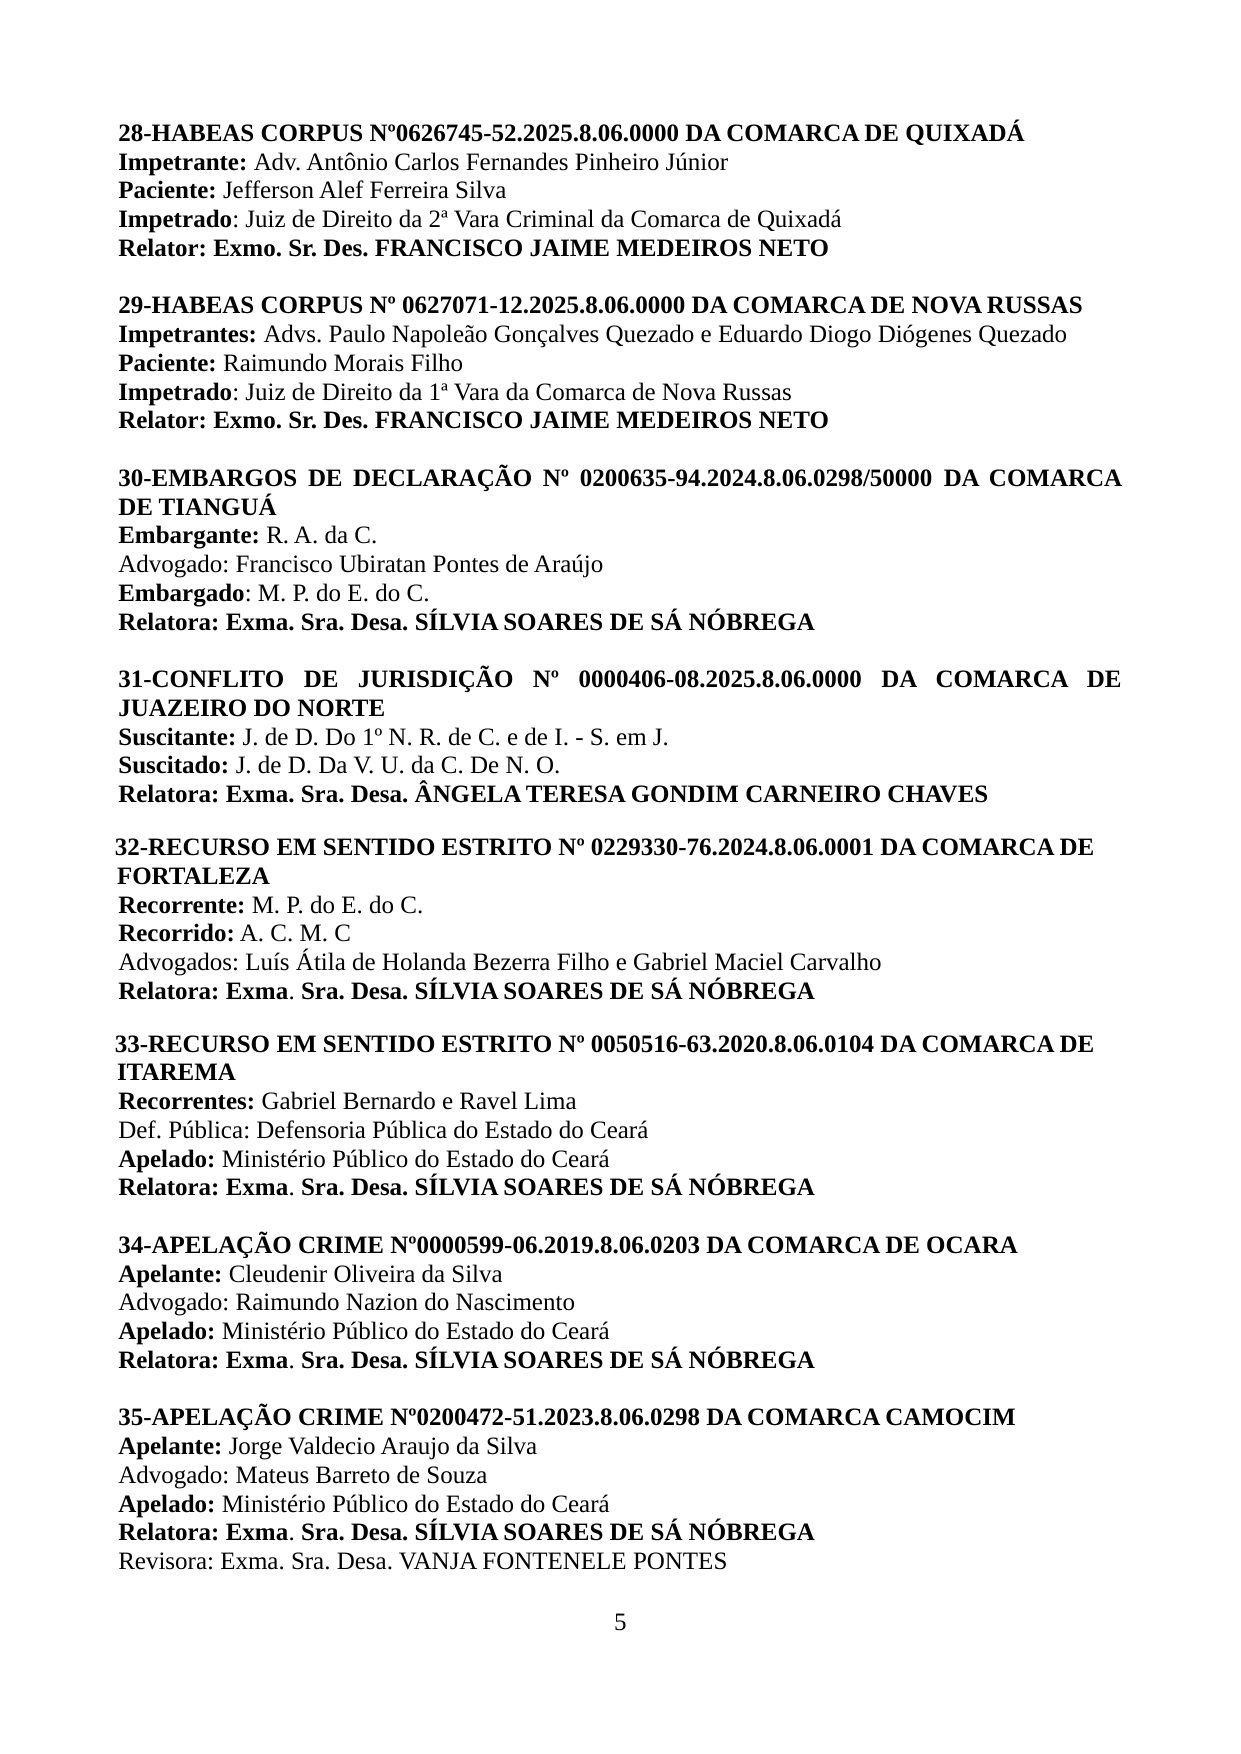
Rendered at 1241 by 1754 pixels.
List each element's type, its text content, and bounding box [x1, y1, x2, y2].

text Relator: Exmo. Sr. Des. FRANCISCO JAIME MEDEIROS NETO [118, 233, 1122, 262]
text Recorrentes: Gabriel Bernardo e Ravel Lima [118, 1086, 1122, 1115]
text Paciente: Jefferson Alef Ferreira Silva [118, 176, 1122, 204]
text Relator: Exmo. Sr. Des. FRANCISCO JAIME MEDEIROS NETO [118, 406, 1122, 434]
text Recorrido: A. C. M. C [118, 918, 1122, 947]
text 31-CONFLITO DE JURISDIÇÃO Nº 0000406-08.2025.8.06.0000 DA COMARCA DE JUAZEIRO DO NORTE [118, 664, 1122, 722]
text Paciente: Raimundo Morais Filho [118, 348, 1122, 377]
text Embargado: M. P. do E. do C. [118, 578, 1122, 607]
text Relatora: Exma. Sra. Desa. SÍLVIA SOARES DE SÁ NÓBREGA [118, 607, 1122, 636]
text Relatora: Exma. Sra. Desa. SÍLVIA SOARES DE SÁ NÓBREGA [118, 1517, 1122, 1546]
text Relatora: Exma. Sra. Desa. SÍLVIA SOARES DE SÁ NÓBREGA [118, 1345, 1122, 1374]
text 35-APELAÇÃO CRIME Nº0200472-51.2023.8.06.0298 DA COMARCA CAMOCIM [118, 1402, 1122, 1431]
text 32-RECURSO EM SENTIDO ESTRITO Nº 0229330-76.2024.8.06.0001 DA COMARCA DE FORTALEZA [114, 832, 1122, 890]
text Impetrantes: Advs. Paulo Napoleão Gonçalves Quezado e Eduardo Diogo Diógenes Quezado [118, 319, 1122, 348]
text 34-APELAÇÃO CRIME Nº0000599-06.2019.8.06.0203 DA COMARCA DE OCARA [118, 1230, 1122, 1259]
text 30-EMBARGOS DE DECLARAÇÃO Nº 0200635-94.2024.8.06.0298/50000 DA COMARCA DE TIANGUÁ [118, 463, 1122, 521]
text Relatora: Exma. Sra. Desa. SÍLVIA SOARES DE SÁ NÓBREGA [118, 1172, 1122, 1201]
text Apelante: Cleudenir Oliveira da Silva [118, 1259, 1122, 1287]
text Impetrado: Juiz de Direito da 1ª Vara da Comarca de Nova Russas [118, 377, 1122, 406]
text 29-HABEAS CORPUS Nº 0627071-12.2025.8.06.0000 DA COMARCA DE NOVA RUSSAS [118, 291, 1122, 319]
text Apelado: Ministério Público do Estado do Ceará [118, 1144, 1122, 1172]
text Embargante: R. A. da C. [118, 521, 1122, 549]
text Revisora: Exma. Sra. Desa. VANJA FONTENELE PONTES [118, 1546, 1122, 1575]
text 33-RECURSO EM SENTIDO ESTRITO Nº 0050516-63.2020.8.06.0104 DA COMARCA DE ITAREMA [114, 1029, 1122, 1086]
text Advogados: Luís Átila de Holanda Bezerra Filho e Gabriel Maciel Carvalho [118, 947, 1122, 976]
text Impetrado: Juiz de Direito da 2ª Vara Criminal da Comarca de Quixadá [118, 204, 1122, 233]
text Impetrante: Adv. Antônio Carlos Fernandes Pinheiro Júnior [118, 147, 1122, 176]
text Relatora: Exma. Sra. Desa. SÍLVIA SOARES DE SÁ NÓBREGA [118, 976, 1122, 1005]
text Advogado: Francisco Ubiratan Pontes de Araújo [118, 549, 1122, 578]
text Apelado: Ministério Público do Estado do Ceará [118, 1316, 1122, 1345]
text Advogado: Raimundo Nazion do Nascimento [118, 1287, 1122, 1316]
text Suscitado: J. de D. Da V. U. da C. De N. O. [118, 751, 1122, 779]
text Suscitante: J. de D. Do 1º N. R. de C. e de I. - S. em J. [118, 722, 1122, 751]
text Advogado: Mateus Barreto de Souza [118, 1460, 1122, 1489]
text Apelante: Jorge Valdecio Araujo da Silva [118, 1431, 1122, 1460]
text Def. Pública: Defensoria Pública do Estado do Ceará [118, 1115, 1122, 1144]
text Apelado: Ministério Público do Estado do Ceará [118, 1489, 1122, 1517]
text Recorrente: M. P. do E. do C. [118, 890, 1122, 918]
text Relatora: Exma. Sra. Desa. ÂNGELA TERESA GONDIM CARNEIRO CHAVES [118, 779, 1122, 808]
text 28-HABEAS CORPUS Nº0626745-52.2025.8.06.0000 DA COMARCA DE QUIXADÁ [118, 118, 1122, 147]
